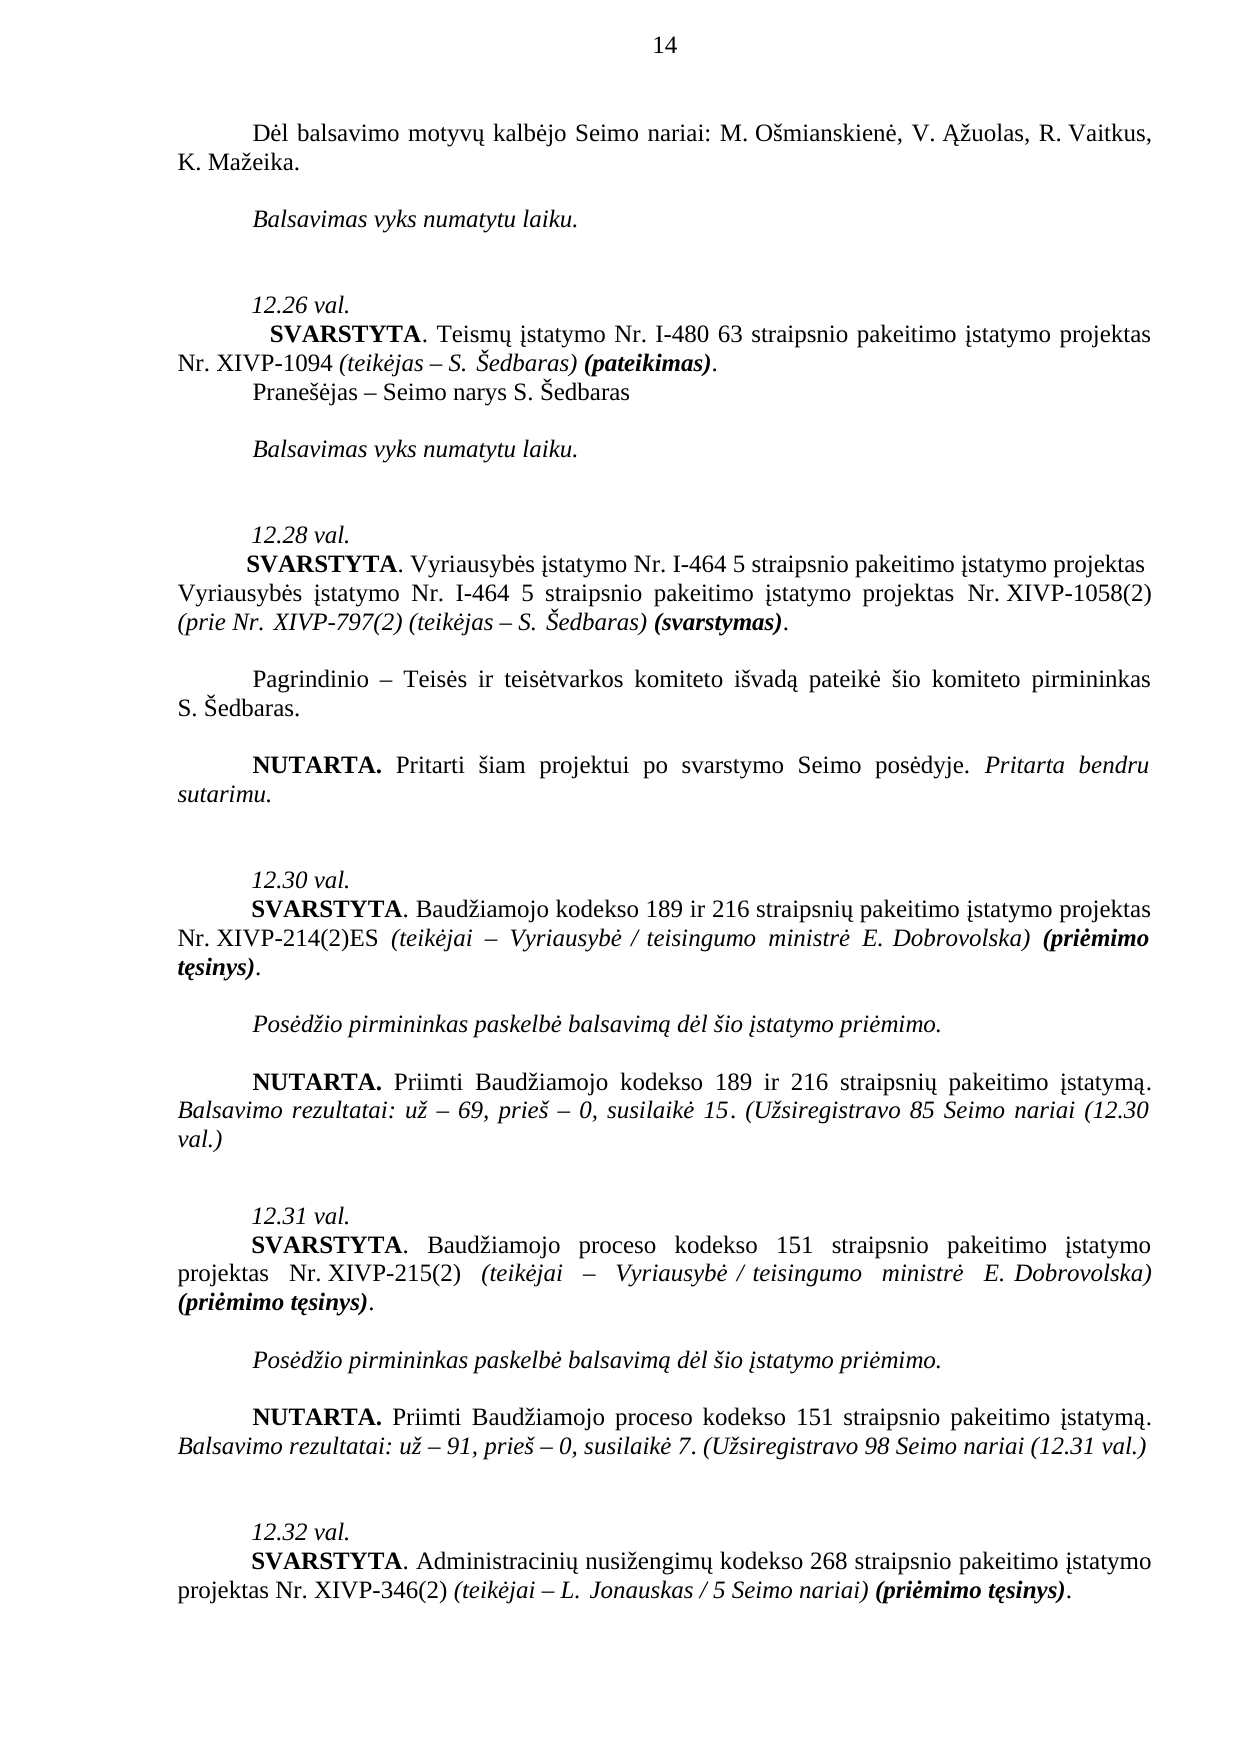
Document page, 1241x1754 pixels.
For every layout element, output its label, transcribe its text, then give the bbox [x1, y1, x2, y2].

text SVARSTYTA. Teismų įstatymo Nr. I-480 63 straipsnio pakeitimo įstatymo projektas Nr. XIVP-1094 (teikėjas – S. Šedbaras) (pateikimas). [177, 319, 1152, 377]
text SVARSTYTA. Baudžiamojo kodekso 189 ir 216 straipsnių pakeitimo įstatymo projektas Nr. XIVP-214(2)ES (teikėjai – Vyriausybė / teisingumo ministrė E. Dobrovolska) (priėmimo tęsinys). [177, 894, 1152, 981]
text SVARSTYTA. Baudžiamojo proceso kodekso 151 straipsnio pakeitimo įstatymo projektas Nr. XIVP-215(2) (teikėjai – Vyriausybė / teisingumo ministrė E. Dobrovolska) (priėmimo tęsinys). [177, 1230, 1152, 1316]
text NUTARTA. Pritarti šiam projektui po svarstymo Seimo posėdyje. Pritarta bendru sutarimu. [177, 751, 1152, 808]
text 12.26 val. [177, 291, 1152, 319]
text Posėdžio pirmininkas paskelbė balsavimą dėl šio įstatymo priėmimo. [177, 1345, 1152, 1373]
text NUTARTA. Priimti Baudžiamojo proceso kodekso 151 straipsnio pakeitimo įstatymą. Balsavimo rezultatai: už – 91, prieš – 0, susilaikė 7. (Užsiregistravo 98 Seimo nariai (12.31 val.) [177, 1402, 1152, 1460]
text Pagrindinio – Teisės ir teisėtvarkos komiteto išvadą pateikė šio komiteto pirmininkas S. Šedbaras. [177, 664, 1152, 722]
text 12.31 val. [177, 1201, 1152, 1230]
text Balsavimas vyks numatytu laiku. [177, 204, 1152, 233]
text 12.32 val. [177, 1517, 1152, 1546]
text Pranešėjas – Seimo narys S. Šedbaras [177, 377, 1152, 406]
text Dėl balsavimo motyvų kalbėjo Seimo nariai: M. Ošmianskienė, V. Ąžuolas, R. Vaitkus, K. Mažeika. [177, 118, 1152, 176]
text Posėdžio pirmininkas paskelbė balsavimą dėl šio įstatymo priėmimo. [177, 1009, 1152, 1038]
text Balsavimas vyks numatytu laiku. [177, 434, 1152, 463]
text SVARSTYTA. Vyriausybės įstatymo Nr. I-464 5 straipsnio pakeitimo įstatymo projektas [177, 549, 1152, 578]
text 12.30 val. [177, 866, 1152, 894]
text Vyriausybės įstatymo Nr. I-464 5 straipsnio pakeitimo įstatymo projektas Nr. XIVP-1058(2) (prie Nr. XIVP-797(2) (teikėjas – S. Šedbaras) (svarstymas). [177, 578, 1152, 636]
text 12.28 val. [177, 521, 1152, 549]
text NUTARTA. Priimti Baudžiamojo kodekso 189 ir 216 straipsnių pakeitimo įstatymą. Balsavimo rezultatai: už – 69, prieš – 0, susilaikė 15. (Užsiregistravo 85 Seimo nariai (12.30 val.) [177, 1067, 1152, 1153]
text SVARSTYTA. Administracinių nusižengimų kodekso 268 straipsnio pakeitimo įstatymo projektas Nr. XIVP-346(2) (teikėjai – L. Jonauskas / 5 Seimo nariai) (priėmimo tęsinys). [177, 1546, 1152, 1603]
